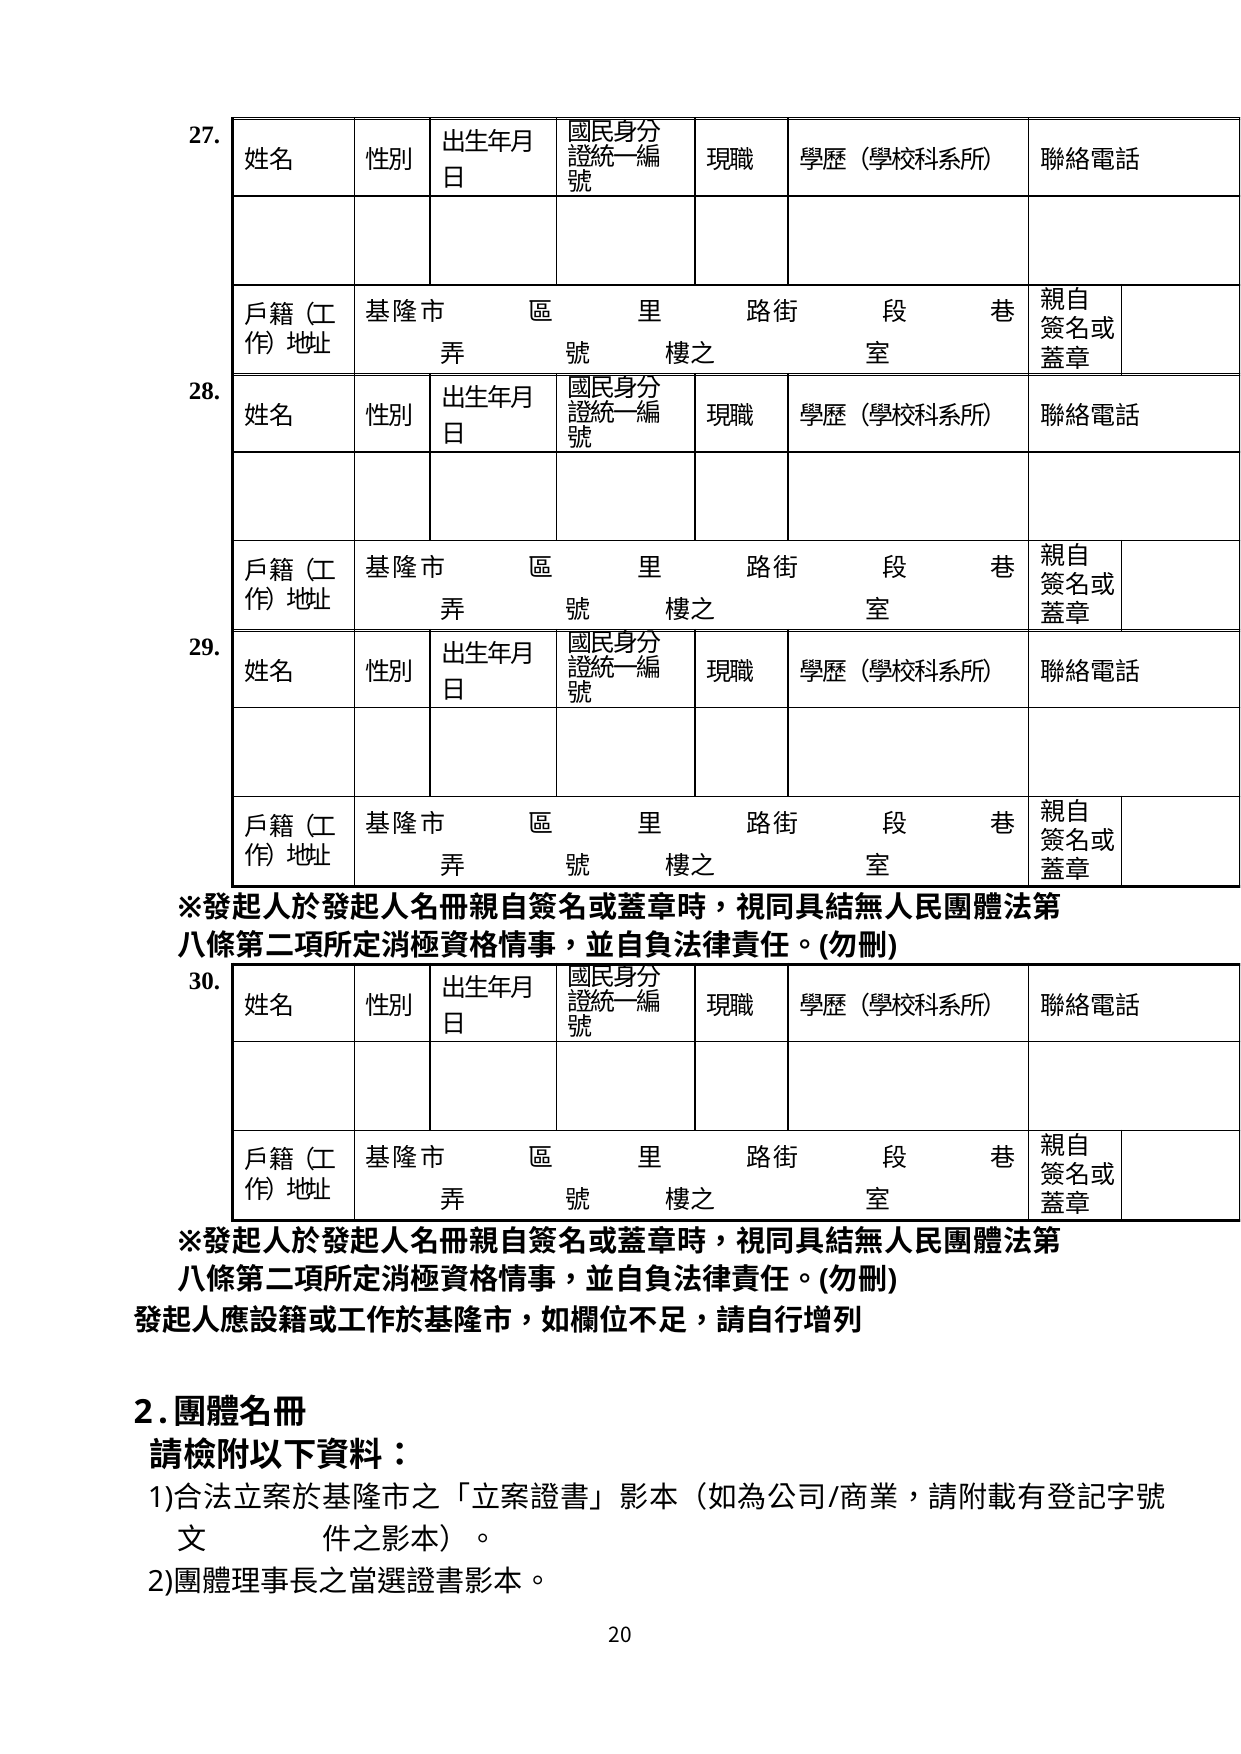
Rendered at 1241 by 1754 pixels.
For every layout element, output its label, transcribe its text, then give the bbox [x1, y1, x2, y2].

table_cell 姓名 [234, 376, 354, 451]
table_cell [789, 708, 1028, 796]
table_cell 現職 [696, 376, 787, 451]
table_cell 戶籍（工作）地址 [234, 1131, 354, 1218]
table_cell [557, 197, 694, 284]
table_cell [789, 453, 1028, 540]
table_cell 28. [177, 373, 231, 629]
table_header 性別 [355, 966, 429, 1041]
table_cell [789, 197, 1028, 284]
table_cell [234, 708, 354, 796]
table_cell 姓名 [234, 120, 354, 195]
table_cell 親自 簽名或蓋章 [1029, 286, 1121, 373]
table_cell 姓名 [234, 632, 354, 707]
table_cell [696, 453, 787, 540]
table_cell [789, 1042, 1028, 1129]
table_cell 現職 [696, 632, 787, 707]
table_cell [1029, 1042, 1239, 1129]
table_cell [431, 1042, 556, 1129]
table_cell 戶籍（工作）地址 [234, 797, 354, 884]
table_cell 性別 [355, 632, 429, 707]
table_cell 國民身分證統一編號 [557, 632, 694, 707]
table_cell [1029, 708, 1239, 796]
table_cell 基隆市 區 里 路街 段 巷 弄 號 樓之 室 [355, 286, 1028, 373]
table_header 現職 [696, 966, 787, 1041]
table_cell 基隆市 區 里 路街 段 巷 弄 號 樓之 室 [355, 1131, 1028, 1218]
table_cell 基隆市 區 里 路街 段 巷 弄 號 樓之 室 [355, 797, 1028, 884]
table_header 姓名 [234, 966, 354, 1041]
table_cell 27. [177, 117, 231, 373]
table_cell 聯絡電話 [1029, 376, 1239, 451]
table_cell 國民身分證統一編號 [557, 376, 694, 451]
text 請檢附以下資料： [133, 1433, 1063, 1474]
table_cell [696, 1042, 787, 1129]
table_cell 性別 [355, 376, 429, 451]
table_cell 國民身分證統一編號 [557, 120, 694, 195]
table_cell [696, 708, 787, 796]
text 發起人應設籍或工作於基隆市，如欄位不足，請自行增列 [133, 1297, 1063, 1339]
table_cell 親自 簽名或蓋章 [1029, 1131, 1121, 1218]
table_cell [1029, 197, 1239, 284]
table_cell [696, 197, 787, 284]
table_cell 親自 簽名或蓋章 [1029, 797, 1121, 884]
table_cell 性別 [355, 120, 429, 195]
table_header 學歷（學校科系所） [789, 966, 1028, 1041]
text 1)合法立案於基隆市之「立案證書」影本（如為公司/商業，請附載有登記字號文 件之影本）。 [148, 1474, 1167, 1558]
table_cell [234, 1042, 354, 1129]
table_cell [355, 197, 429, 284]
table_cell 學歷（學校科系所） [789, 376, 1028, 451]
text ※發起人於發起人名冊親自簽名或蓋章時，視同具結無人民團體法第八條第二項所定消極資格情事，並自負法律責任。(勿刪) [177, 1222, 1063, 1297]
table_cell 戶籍（工作）地址 [234, 541, 354, 629]
table_cell 基隆市 區 里 路街 段 巷 弄 號 樓之 室 [355, 541, 1028, 629]
table_cell 聯絡電話 [1029, 120, 1239, 195]
table_cell [355, 708, 429, 796]
table_header 聯絡電話 [1029, 966, 1239, 1041]
table_cell [1122, 1131, 1239, 1218]
table_header 國民身分證統一編號 [557, 966, 694, 1041]
table_cell 聯絡電話 [1029, 632, 1239, 707]
table_cell 學歷（學校科系所） [789, 632, 1028, 707]
table_cell [1029, 453, 1239, 540]
table_cell 學歷（學校科系所） [789, 120, 1028, 195]
table_cell [1122, 541, 1239, 629]
table_cell 29. [177, 629, 231, 884]
table_cell 出生年月日 [431, 376, 556, 451]
table_cell [557, 453, 694, 540]
table_cell [1122, 797, 1239, 884]
text 2)團體理事長之當選證書影本。 [133, 1558, 1063, 1599]
table_cell [355, 453, 429, 540]
table_header 30. [177, 963, 231, 1218]
table_cell [557, 1042, 694, 1129]
table_cell 出生年月日 [431, 120, 556, 195]
table_cell 戶籍（工作）地址 [234, 286, 354, 373]
table_cell 現職 [696, 120, 787, 195]
text 2.團體名冊 [133, 1384, 1063, 1433]
table_cell [431, 453, 556, 540]
table_cell [431, 197, 556, 284]
table_cell [234, 197, 354, 284]
text ※發起人於發起人名冊親自簽名或蓋章時，視同具結無人民團體法第八條第二項所定消極資格情事，並自負法律責任。(勿刪) [177, 888, 1063, 963]
table_header 出生年月日 [431, 966, 556, 1041]
table_cell [431, 708, 556, 796]
table_cell [1122, 286, 1239, 373]
table_cell 出生年月日 [431, 632, 556, 707]
table_cell 親自 簽名或蓋章 [1029, 541, 1121, 629]
table_cell [557, 708, 694, 796]
table_cell [355, 1042, 429, 1129]
table_cell [234, 453, 354, 540]
